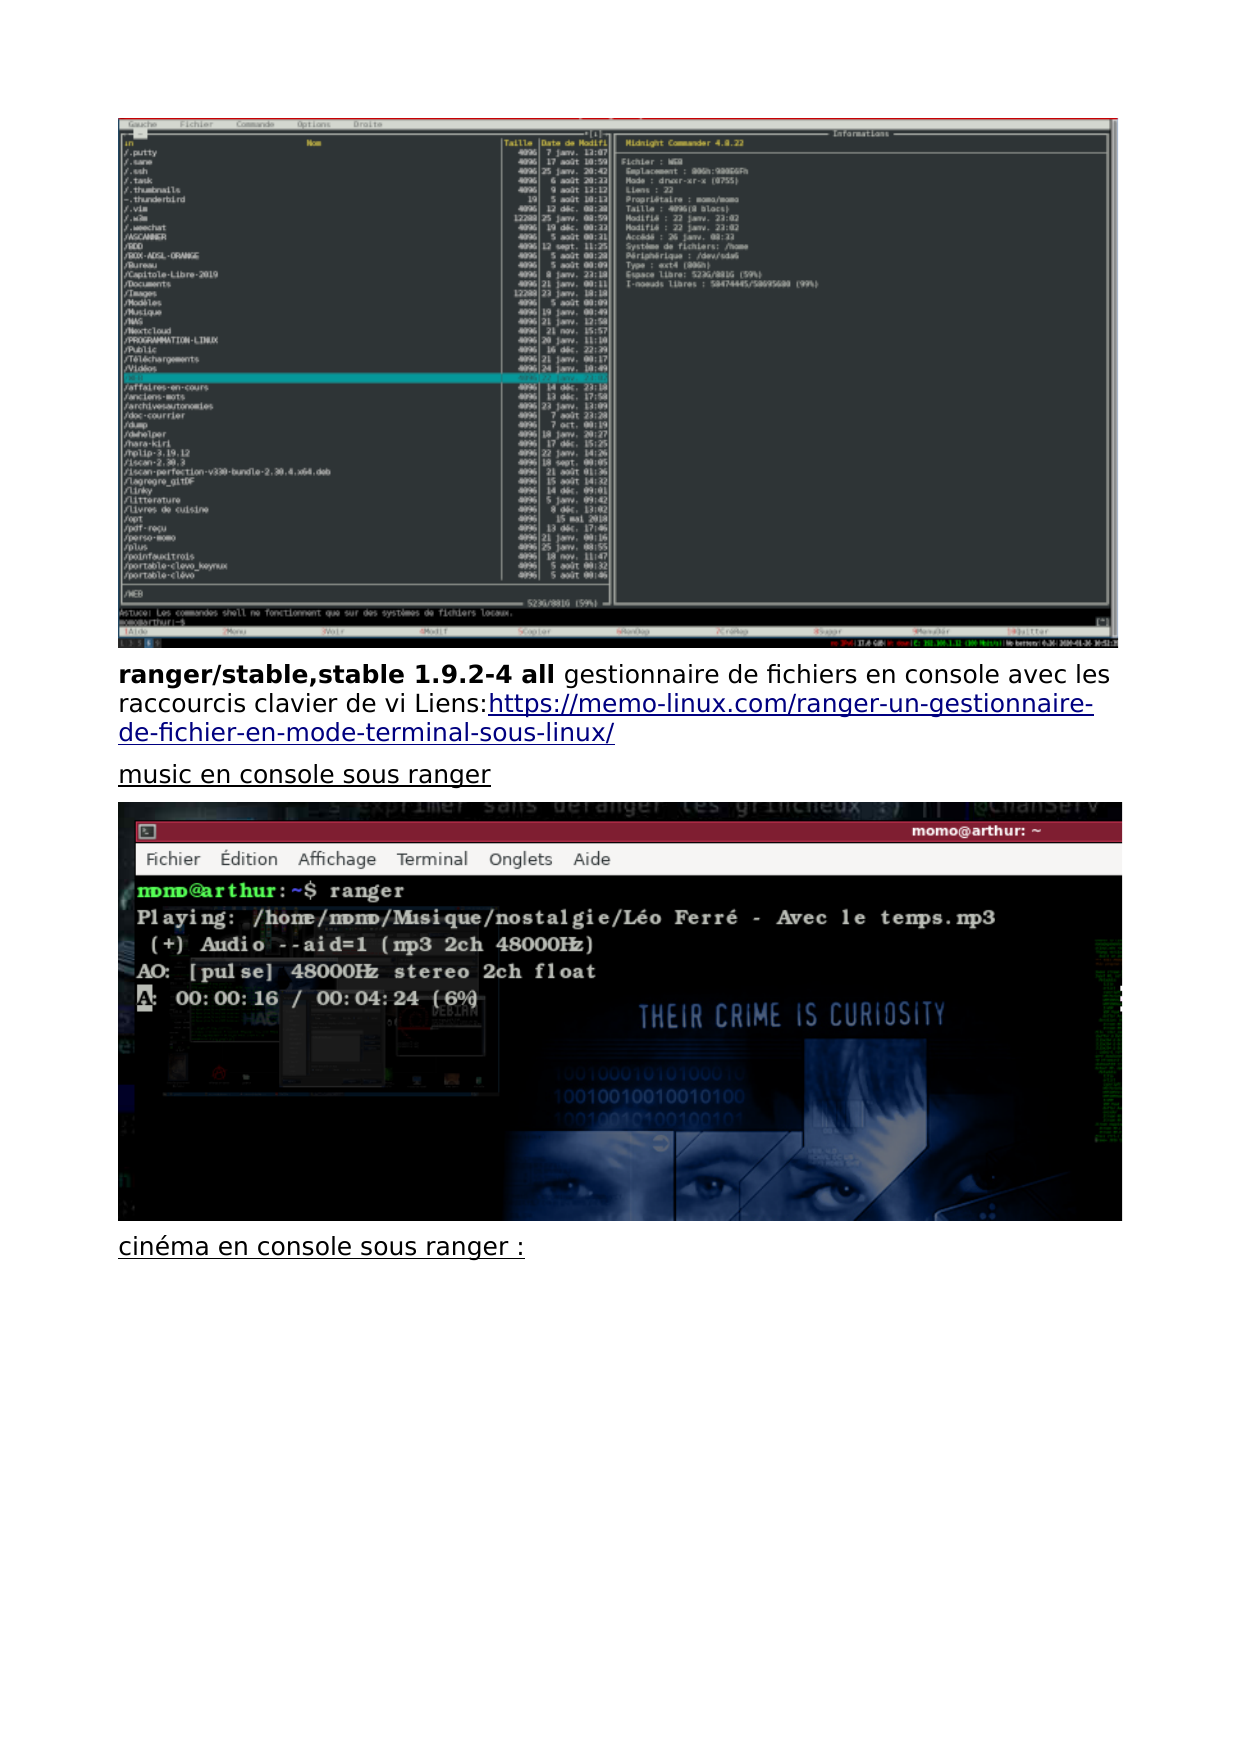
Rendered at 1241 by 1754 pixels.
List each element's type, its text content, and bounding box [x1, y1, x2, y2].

text ranger/stable,stable 1.9.2-4 all gestionnaire de fichiers en console avec les raccourcis clavier de vi Liens:https://memo-linux.com/ranger-un-gestionnaire-de-fichier-en-mode-terminal-sous-linux/ [118, 660, 1122, 748]
text music en console sous ranger [118, 760, 1122, 789]
picture [118, 802, 1123, 1221]
picture [118, 118, 1119, 648]
text cinéma en console sous ranger : [118, 1233, 1122, 1262]
